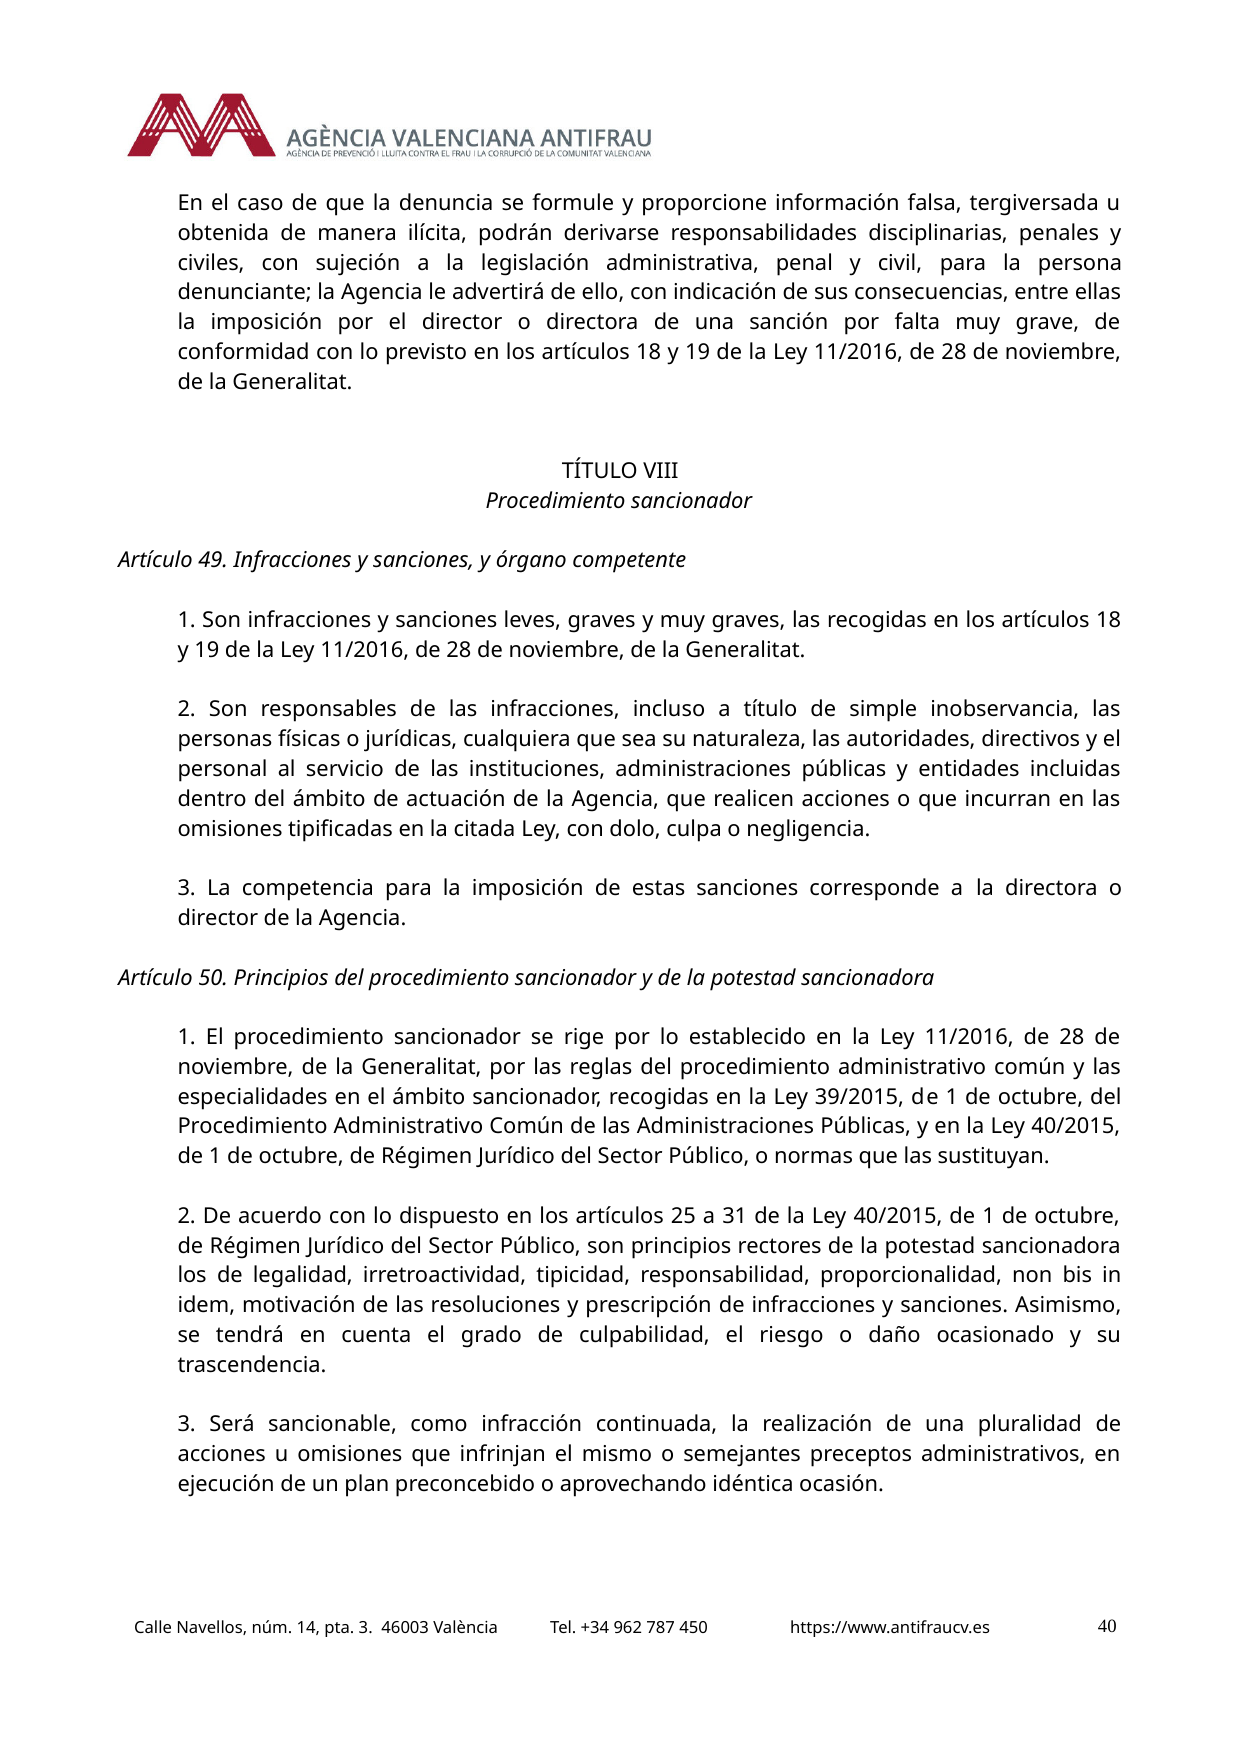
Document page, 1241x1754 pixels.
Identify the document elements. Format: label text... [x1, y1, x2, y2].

text 2. De acuerdo con lo dispuesto en los artículos 25 a 31 de la Ley 40/2015, de 1 de octubre, de Régimen Jurídico del Sector Público, son principios rectores de la potestad sancionadora los de legalidad, irretroactividad, tipicidad, responsabilidad, proporcionalidad, non bis in idem, motivación de las resoluciones y prescripción de infracciones y sanciones. Asimismo, se tendrá en cuenta el grado de culpabilidad, el riesgo o daño ocasionado y su trascendencia. [177, 1200, 1122, 1379]
picture [122, 81, 655, 166]
text 2. Son responsables de las infracciones, incluso a título de simple inobservancia, las personas físicas o jurídicas, cualquiera que sea su naturaleza, las autoridades, directivos y el personal al servicio de las instituciones, administraciones públicas y entidades incluidas dentro del ámbito de actuación de la Agencia, que realicen acciones o que incurran en las omisiones tipificadas en la citada Ley, con dolo, culpa o negligencia. [177, 693, 1122, 842]
text Procedimiento sancionador [118, 485, 1122, 515]
text 1. Son infracciones y sanciones leves, graves y muy graves, las recogidas en los artículos 18 y 19 de la Ley 11/2016, de 28 de noviembre, de la Generalitat. [177, 604, 1122, 664]
text En el caso de que la denuncia se formule y proporcione información falsa, tergiversada u obtenida de manera ilícita, podrán derivarse responsabilidades disciplinarias, penales y civiles, con sujeción a la legislación administrativa, penal y civil, para la persona denunciante; la Agencia le advertirá de ello, con indicación de sus consecuencias, entre ellas la imposición por el director o directora de una sanción por falta muy grave, de conformidad con lo previsto en los artículos 18 y 19 de la Ley 11/2016, de 28 de noviembre, de la Generalitat. [177, 187, 1122, 396]
text 1. El procedimiento sancionador se rige por lo establecido en la Ley 11/2016, de 28 de noviembre, de la Generalitat, por las reglas del procedimiento administrativo común y las especialidades en el ámbito sancionador, recogidas en la Ley 39/2015, de 1 de octubre, del Procedimiento Administrativo Común de las Administraciones Públicas, y en la Ley 40/2015, de 1 de octubre, de Régimen Jurídico del Sector Público, o normas que las sustituyan. [177, 1021, 1122, 1170]
text Artículo 50. Principios del procedimiento sancionador y de la potestad sancionadora [118, 962, 1122, 991]
text 3. La competencia para la imposición de estas sanciones corresponde a la directora o director de la Agencia. [177, 872, 1122, 932]
text TÍTULO VIII [118, 455, 1122, 485]
text 3. Será sancionable, como infracción continuada, la realización de una pluralidad de acciones u omisiones que infrinjan el mismo o semejantes preceptos administrativos, en ejecución de un plan preconcebido o aprovechando idéntica ocasión. [177, 1408, 1122, 1498]
text Artículo 49. Infracciones y sanciones, y órgano competente [118, 544, 1122, 574]
